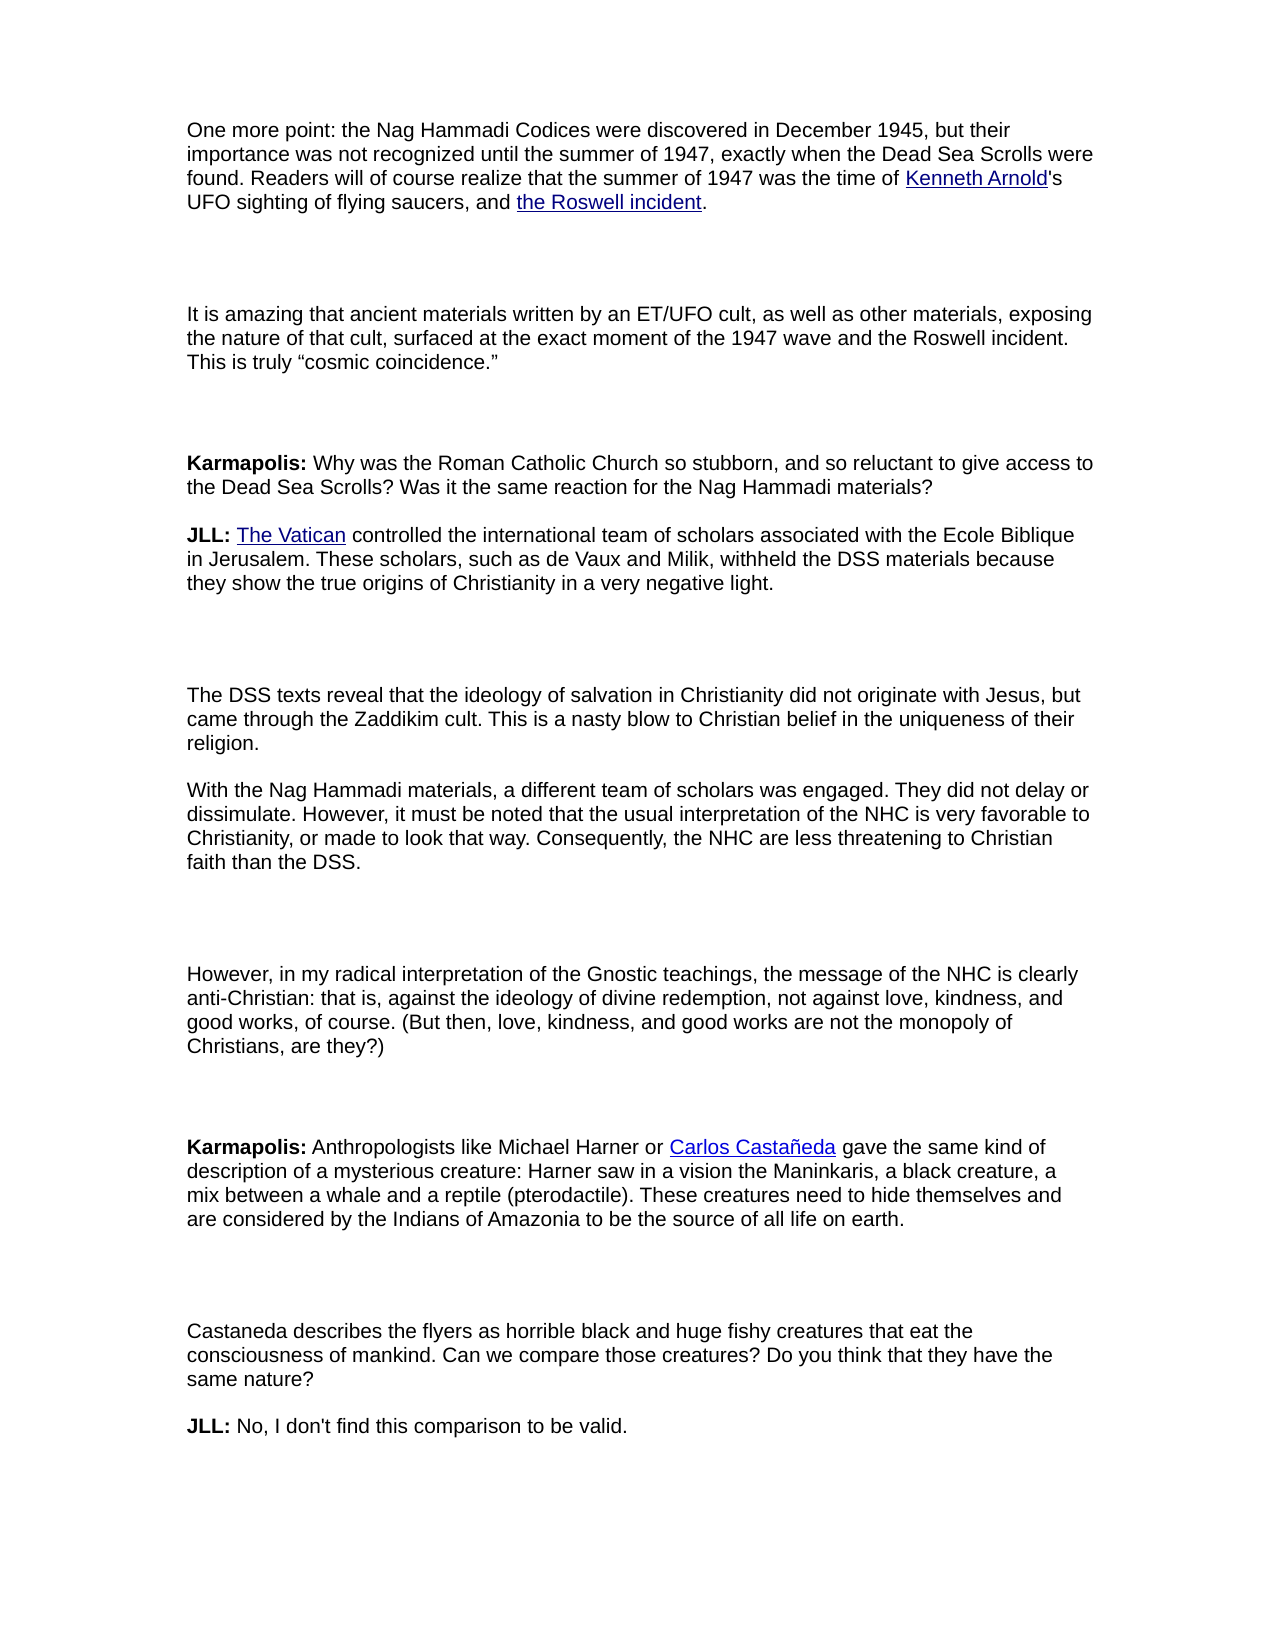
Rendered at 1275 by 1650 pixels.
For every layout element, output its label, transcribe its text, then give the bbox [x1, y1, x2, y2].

text One more point: the Nag Hammadi Codices were discovered in December 1945, but their importance was not recognized until the summer of 1947, exactly when the Dead Sea Scrolls were found. Readers will of course realize that the summer of 1947 was the time of Kenneth Arnold's UFO sighting of flying saucers, and the Roswell incident. [187, 118, 1095, 214]
text Castaneda describes the flyers as horrible black and huge fishy creatures that eat the consciousness of mankind. Can we compare those creatures? Do you think that they have the same nature? JLL: No, I don't find this comparison to be valid. [187, 1318, 1095, 1438]
text Karmapolis: Why was the Roman Catholic Church so stubborn, and so reluctant to give access to the Dead Sea Scrolls? Was it the same reaction for the Nag Hammadi materials? JLL: The Vatican controlled the international team of scholars associated with the Ecole Biblique in Jerusalem. These scholars, such as de Vaux and Milik, withheld the DSS materials because they show the true origins of Christianity in a very negative light. [187, 427, 1095, 595]
text It is amazing that ancient materials written by an ET/UFO cult, as well as other materials, exposing the nature of that cult, surfaced at the exact moment of the 1947 wave and the Roswell incident. This is truly “cosmic coincidence.” [187, 302, 1095, 397]
text However, in my radical interpretation of the Gnostic teachings, the message of the NHC is clearly anti-Christian: that is, against the ideology of divine redemption, not against love, kindness, and good works, of course. (But then, love, kindness, and good works are not the monopoly of Christians, are they?) [187, 962, 1095, 1082]
text The DSS texts reveal that the ideology of salvation in Christianity did not originate with Jesus, but came through the Zaddikim cult. This is a nasty blow to Christian belief in the uniqueness of their religion. With the Nag Hammadi materials, a different team of scholars was engaged. They did not delay or dissimulate. However, it must be noted that the usual interpretation of the NHC is very favorable to Christianity, or made to look that way. Consequently, the NHC are less threatening to Christian faith than the DSS. [187, 682, 1095, 874]
text Karmapolis: Anthropologists like Michael Harner or Carlos Castañeda gave the same kind of description of a mysterious creature: Harner saw in a vision the Maninkaris, a black creature, a mix between a whale and a reptile (pterodactile). These creatures need to hide themselves and are considered by the Indians of Amazonia to be the source of all life on earth. [187, 1111, 1095, 1231]
